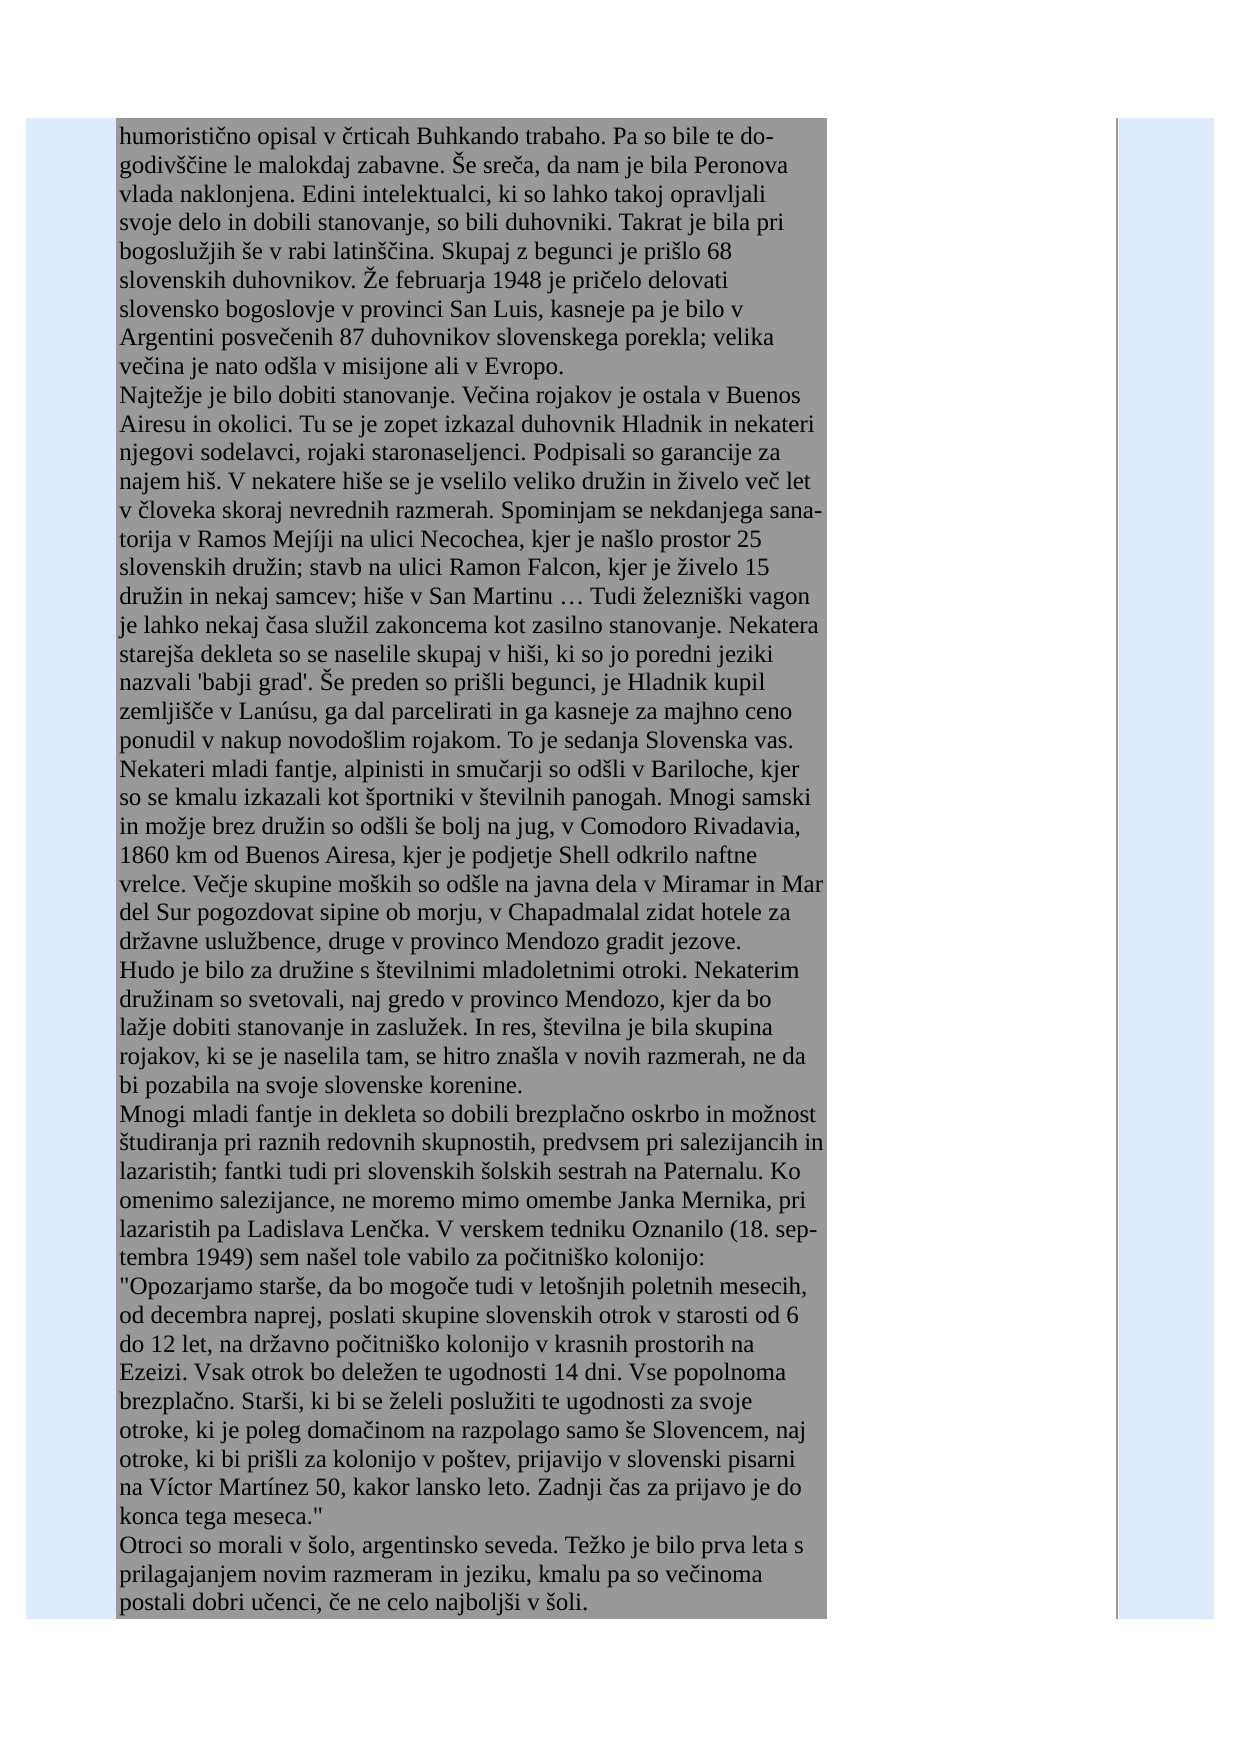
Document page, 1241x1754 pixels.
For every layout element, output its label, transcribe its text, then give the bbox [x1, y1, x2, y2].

table_header [26, 118, 116, 1619]
table_header [827, 118, 1116, 1619]
table_header [1119, 118, 1214, 1619]
table_cell humoristično opisal v črticah Buhkando trabaho. Pa so bile te do­godivščine le malokdaj zabavne. Še sreča, da nam je bila Peronova vlada naklonjena. Edi­ni intelektualci, ki so lahko takoj opravljali svoje delo in dobili stanovanje, so bili du­hovniki. Takrat je bila pri bogoslužjih še v rabi latinščina. Skupaj z begunci je prišlo 68 slovenskih duhovnikov. Že februarja 1948 je pričelo delovati slovensko bogoslovje v provinci San Luis, kasneje pa je bilo v Argentini posvečenih 87 duhovnikov sloven­skega porekla; velika večina je nato odšla v misijone ali v Evropo. Najtežje je bilo dobiti stanovanje. Večina rojakov je ostala v Buenos Airesu in okolici. Tu se je zopet izkazal duhovnik Hladnik in nekateri njegovi sodelavci, rojaki staro­naseljenci. Podpisali so garancije za najem hiš. V nekatere hiše se je vselilo veliko družin in živelo več let v človeka skoraj nevrednih razmerah. Spominjam se nekdanjega sana­torija v Ramos Mejíji na ulici Necochea, kjer je našlo prostor 25 slovenskih družin; stavb na ulici Ramon Falcon, kjer je živelo 15 družin in nekaj samcev; hiše v San Mar­tinu … Tudi železniški vagon je lahko ne­kaj časa služil zakoncema kot zasilno stano­vanje. Nekatera starejša dekleta so se naselile skupaj v hiši, ki so jo poredni jeziki nazvali 'babji grad'. Še preden so prišli begunci, je Hladnik kupil zemljišče v Lanúsu, ga dal parcelirati in ga kasneje za majhno ceno po­nudil v nakup novodošlim rojakom. To je sedanja Slovenska vas. Nekateri mladi fantje, alpinisti in smu­čarji so odšli v Bariloche, kjer so se kmalu izkazali kot športniki v številnih panogah. Mnogi samski in možje brez družin so odšli še bolj na jug, v Comodoro Rivadavia, 1860 km od Buenos Airesa, kjer je podjetje Shell odkrilo naftne vrelce. Večje skupine moških so odšle na javna dela v Miramar in Mar del Sur pogozdovat sipine ob morju, v Chapad­malal zidat hotele za državne uslužbence, dru­ge v provinco Mendozo gradit jezove. Hudo je bilo za družine s številnimi mla­doletnimi otroki. Nekaterim družinam so svetovali, naj gredo v provinco Mendozo, kjer da bo lažje dobiti stanovanje in zaslužek. In res, številna je bila skupina rojakov, ki se je naselila tam, se hitro znašla v novih razmerah, ne da bi pozabila na svoje slovenske korenine. Mnogi mladi fantje in dekleta so dobili brezplačno oskrbo in možnost študiranja pri raznih redovnih skupnostih, predvsem pri sa­lezijancih in lazaristih; fantki tudi pri sloven­skih šolskih sestrah na Paternalu. Ko ome­nimo salezijance, ne moremo mimo omembe Janka Mernika, pri lazaristih pa Ladislava Lenčka. V verskem tedniku Oznanilo (18. sep­tembra 1949) sem našel tole vabilo za počit­niško kolonijo: "Opozarjamo starše, da bo mogoče tudi v letošnjih poletnih mesecih, od decembra naprej, poslati skupine sloven­skih otrok v starosti od 6 do 12 let, na državno počitniško kolonijo v krasnih prostorih na Ezeizi. Vsak otrok bo deležen te ugodnosti 14 dni. Vse popolnoma brezplačno. Starši, ki bi se želeli poslužiti te ugodnosti za svo­je otroke, ki je poleg domačinom na razpo­lago samo še Slovencem, naj otroke, ki bi prišli za kolonijo v poštev, prijavijo v sloven­ski pisarni na Víctor Martínez 50, kakor lan­sko leto. Zadnji čas za prijavo je do konca tega meseca." Otroci so morali v šolo, argentinsko se­veda. Težko je bilo prva leta s prilagajanjem novim razmeram in jeziku, kmalu pa so ve­činoma postali dobri učenci, če ne celo naj­boljši v šoli. [116, 118, 827, 1619]
